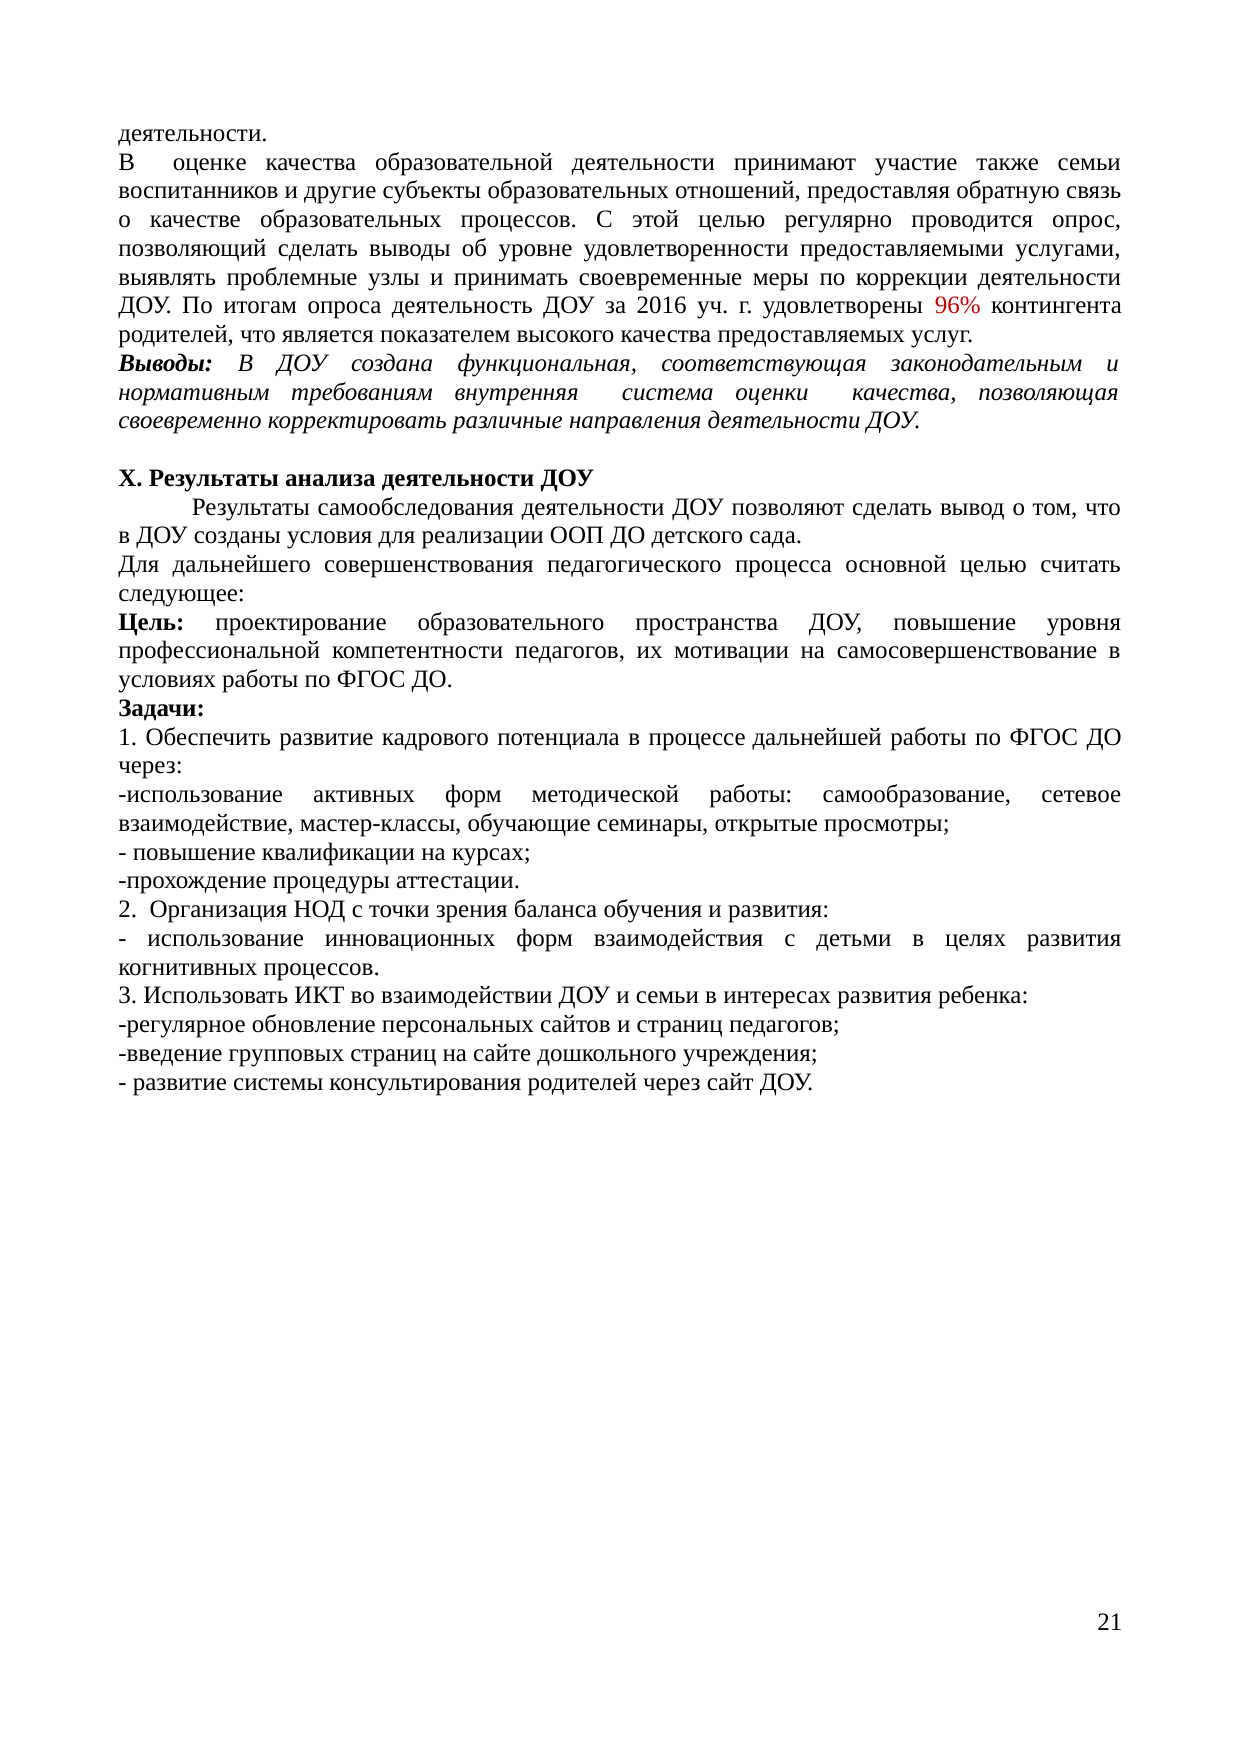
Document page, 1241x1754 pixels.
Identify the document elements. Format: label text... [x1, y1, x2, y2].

text Цель: проектирование образовательного пространства ДОУ, повышение уровня профессиональной компетентности педагогов, их мотивации на самосовершенствование в условиях работы по ФГОС ДО. [118, 607, 1122, 693]
text - повышение квалификации на курсах; [118, 837, 1122, 866]
text - развитие системы консультирования родителей через сайт ДОУ. [118, 1067, 1122, 1096]
text -использование активных форм методической работы: самообразование, сетевое взаимодействие, мастер-классы, обучающие семинары, открытые просмотры; [118, 779, 1122, 837]
text X. Результаты анализа деятельности ДОУ [118, 463, 1122, 492]
text В оценке качества образовательной деятельности принимают участие также семьи воспитанников и другие субъекты образовательных отношений, предоставляя обратную связь о качестве образовательных процессов. С этой целью регулярно проводится опрос, позволяющий сделать выводы об уровне удовлетворенности предоставляемыми услугами, выявлять проблемные узлы и принимать своевременные меры по коррекции деятельности ДОУ. По итогам опроса деятельность ДОУ за 2016 уч. г. удовлетворены 96% контингента родителей, что является показателем высокого качества предоставляемых услуг. [118, 147, 1122, 348]
text Результаты самообследования деятельности ДОУ позволяют сделать вывод о том, что в ДОУ созданы условия для реализации ООП ДО детского сада. [118, 492, 1122, 549]
text 3. Использовать ИКТ во взаимодействии ДОУ и семьи в интересах развития ребенка: [118, 981, 1122, 1009]
text Задачи: [118, 693, 1122, 722]
text Выводы: В ДОУ создана функциональная, соответствующая законодательным и нормативным требованиям внутренняя система оценки качества, позволяющая своевременно корректировать различные направления деятельности ДОУ. [118, 348, 1122, 434]
text -прохождение процедуры аттестации. [118, 866, 1122, 894]
text - использование инновационных форм взаимодействия с детьми в целях развития когнитивных процессов. [118, 923, 1122, 981]
text 2. Организация НОД с точки зрения баланса обучения и развития: [118, 894, 1122, 923]
text 1. Обеспечить развитие кадрового потенциала в процессе дальнейшей работы по ФГОС ДО через: [118, 722, 1122, 779]
text -регулярное обновление персональных сайтов и страниц педагогов; [118, 1009, 1122, 1038]
text -введение групповых страниц на сайте дошкольного учреждения; [118, 1038, 1122, 1067]
text деятельности. [118, 118, 1122, 147]
text Для дальнейшего совершенствования педагогического процесса основной целью считать следующее: [118, 549, 1122, 607]
